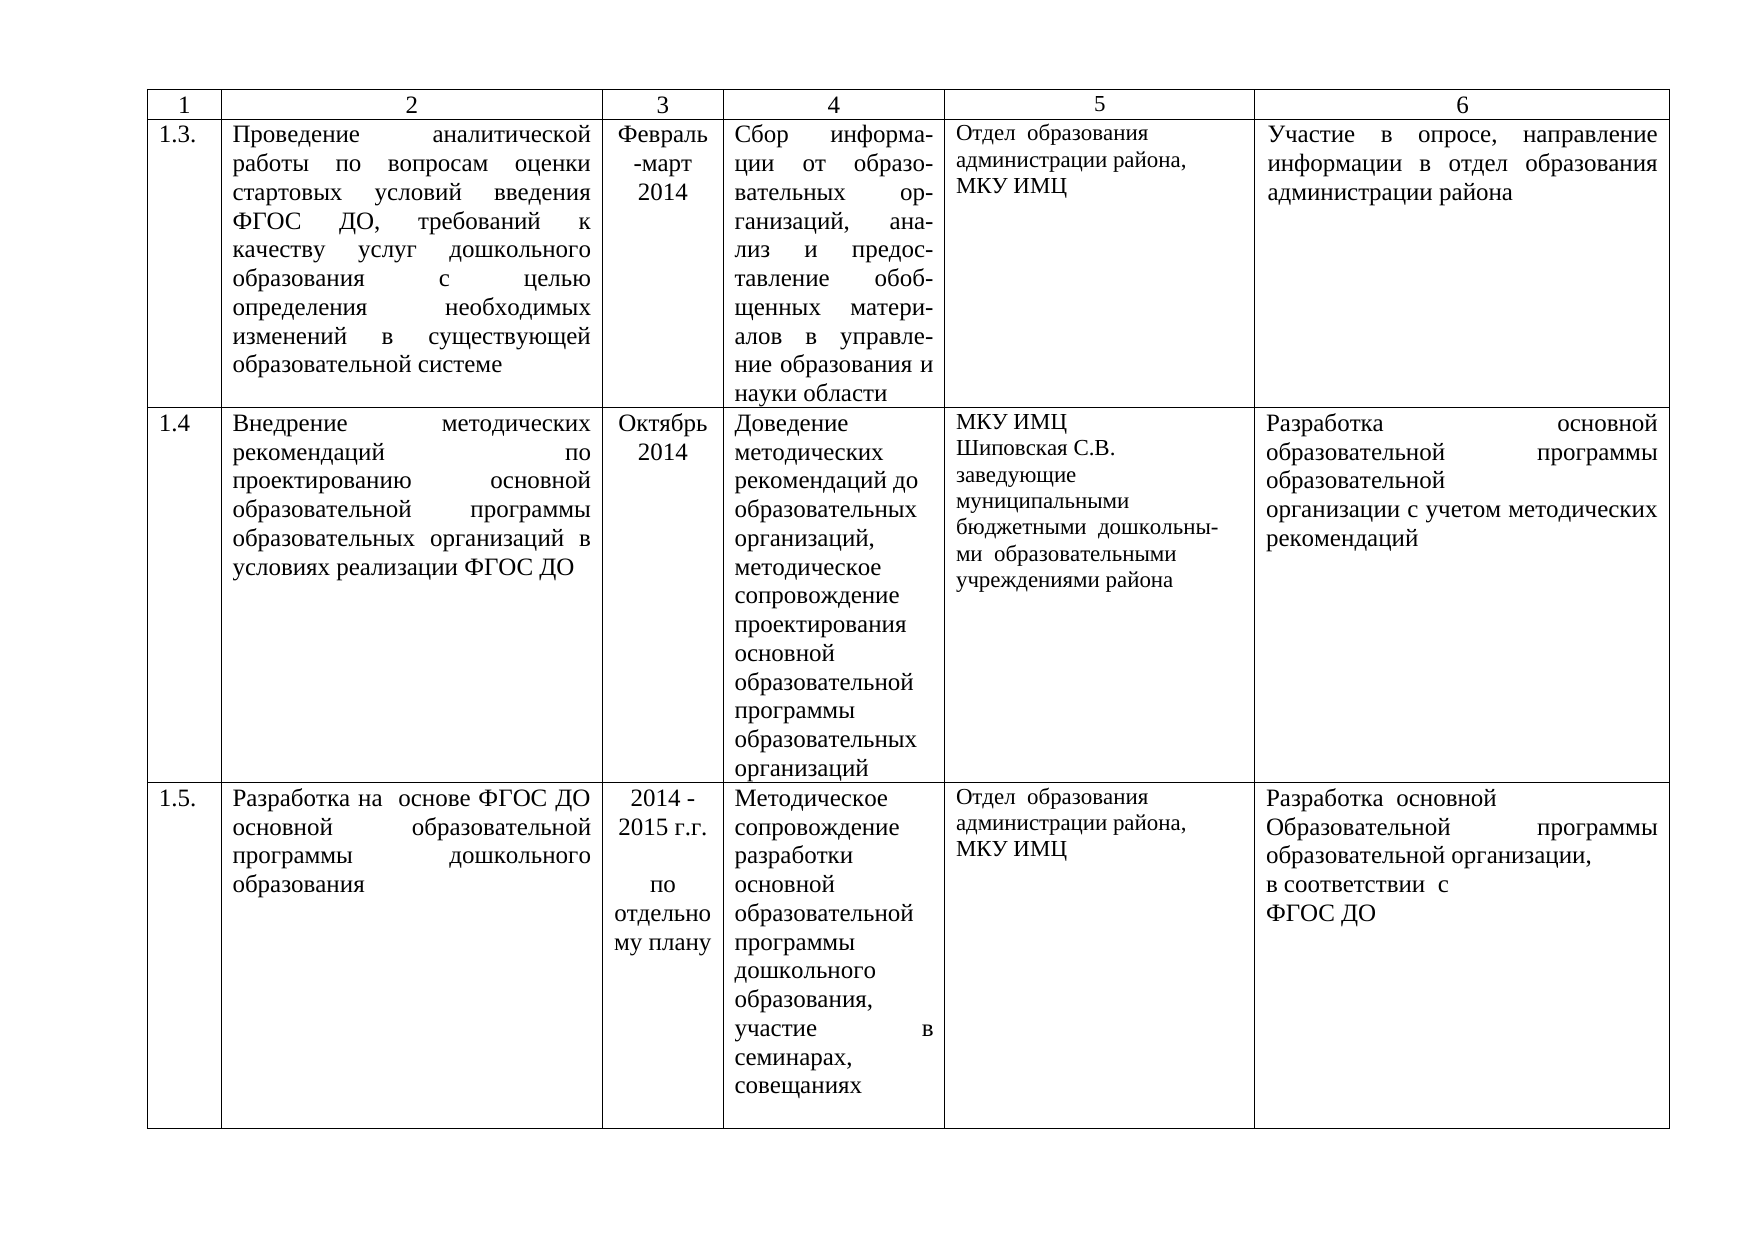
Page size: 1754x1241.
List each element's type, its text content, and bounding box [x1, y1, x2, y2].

table_cell Доведение методических рекомендаций до образовательных организаций, методическое сопровождение проектирования основной образовательной программы образовательных организаций [724, 408, 944, 782]
table_cell Внедрение методических рекомендаций по проектированию основной образовательной программы образовательных организаций в условиях реализации ФГОС ДО [222, 408, 602, 782]
table_cell Проведение аналитической работы по вопросам оценки стартовых условий введения ФГОС ДО, требований к качеству услуг дошкольного образования с целью определения необходимых изменений в существующей образовательной системе [222, 120, 602, 407]
table_cell Отдел образования администрации района, МКУ ИМЦ [945, 120, 1254, 407]
table_cell 2014 -2015 г.г. по отдельному плану [603, 783, 723, 1128]
table_cell 2 [222, 90, 602, 118]
table_cell 1.4 [148, 408, 221, 782]
table_cell 1 [148, 90, 221, 118]
table_cell 4 [724, 90, 944, 118]
table_cell Разработка на основе ФГОС ДО основной образовательной программы дошкольного образования [222, 783, 602, 1128]
table_cell Разработка основной образовательной программы образовательной организации с учетом методических рекомендаций [1255, 408, 1669, 782]
table_cell 3 [603, 90, 723, 118]
table_cell Февраль-март 2014 [603, 120, 723, 407]
table_cell Участие в опросе, направление информации в отдел образования администрации района [1255, 120, 1669, 407]
table_cell Разработка основной Образовательной программы образовательной организации, в соответствии с ФГОС ДО [1255, 783, 1669, 1128]
table_cell МКУ ИМЦ Шиповская С.В. заведующие муниципальными бюджетными дошкольны- ми образовательными учреждениями района [945, 408, 1254, 782]
table_cell Методическое сопровождение разработки основной образовательной программы дошкольного образования, участие в семинарах, совещаниях [724, 783, 944, 1128]
table_cell 5 [945, 90, 1254, 118]
table_cell Сбор информа-ции от образо-вательных ор-ганизаций, ана-лиз и предос-тавление обоб-щенных матери-алов в управле-ние образования и науки области [724, 120, 944, 407]
table_cell 1.5. [148, 783, 221, 1128]
table_cell Отдел образования администрации района, МКУ ИМЦ [945, 783, 1254, 1128]
table_cell 1.3. [148, 120, 221, 407]
table_cell Октябрь 2014 [603, 408, 723, 782]
table_cell 6 [1255, 90, 1669, 118]
